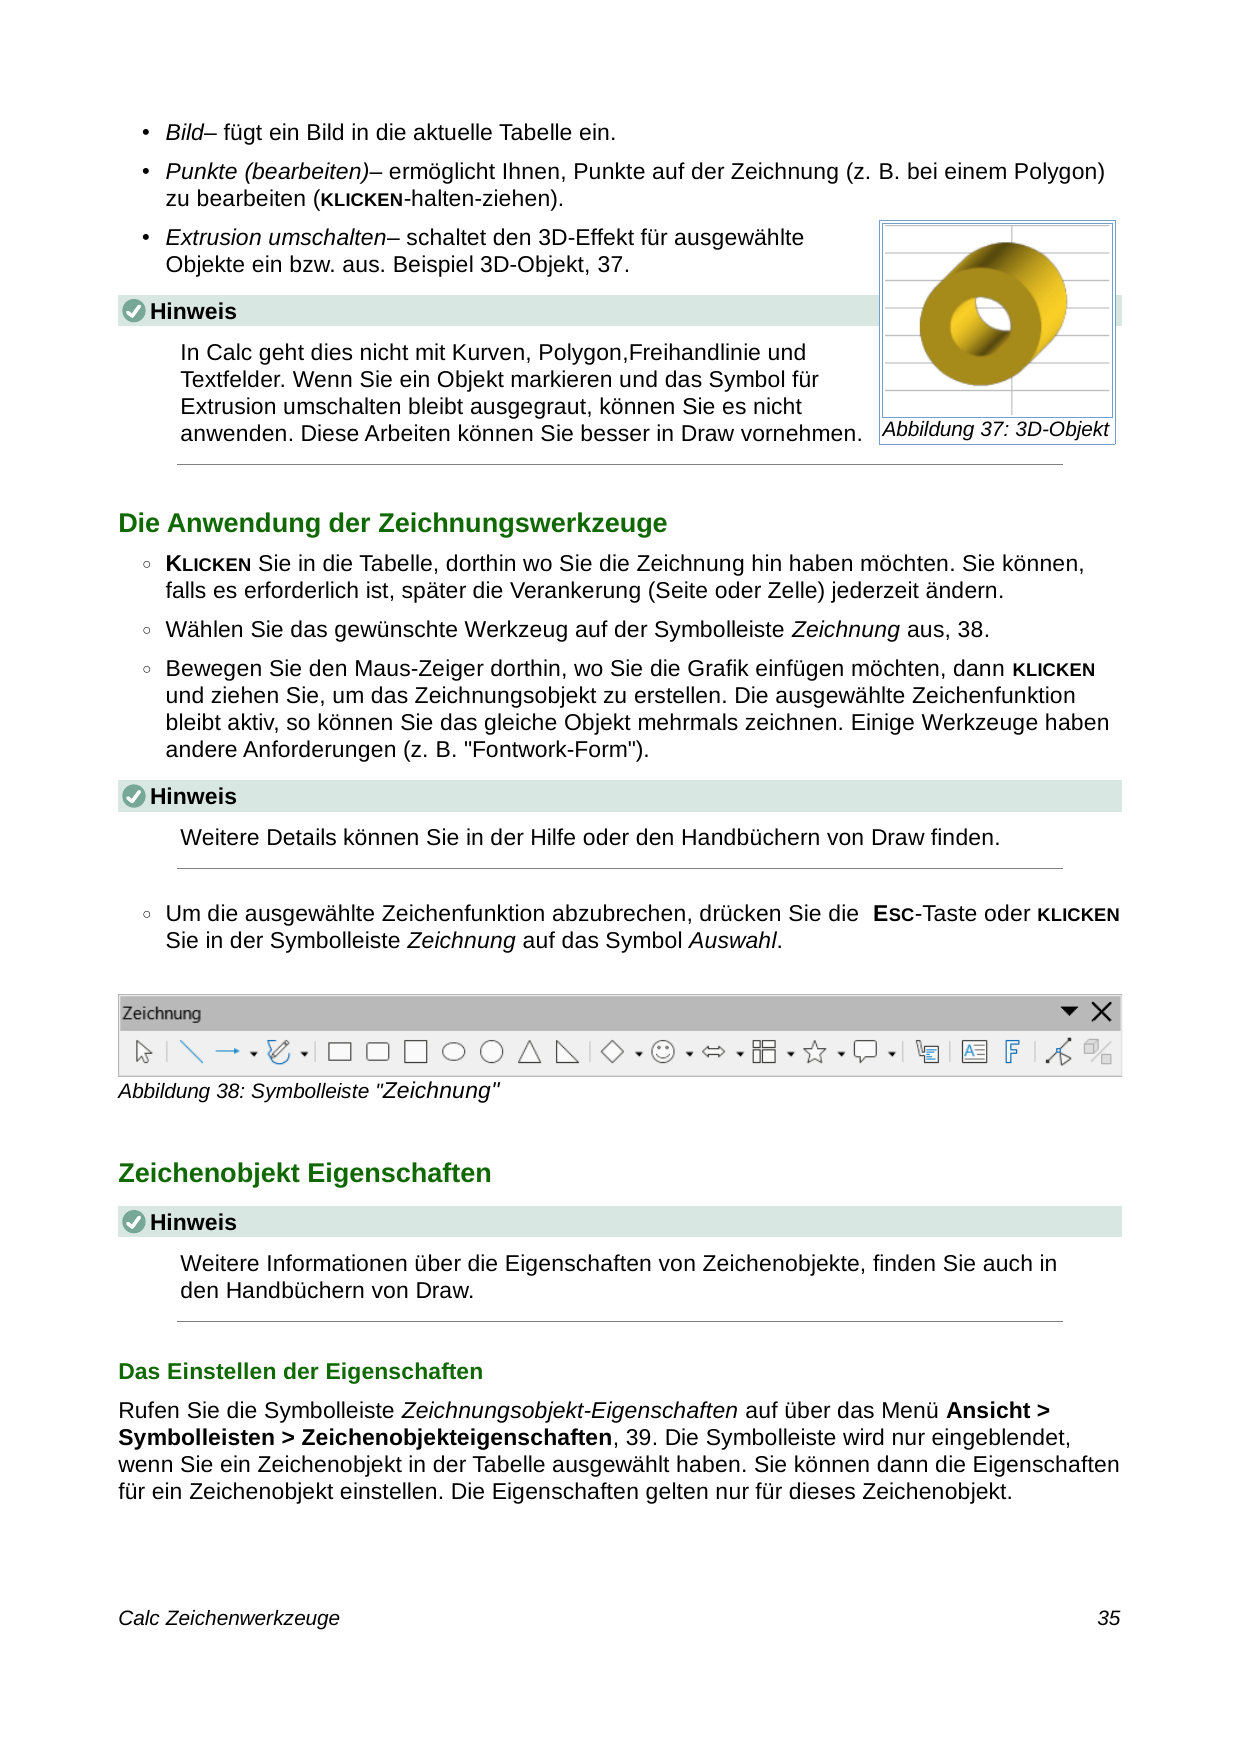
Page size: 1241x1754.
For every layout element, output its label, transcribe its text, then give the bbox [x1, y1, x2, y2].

subtitle Hinweis [118, 1206, 1122, 1237]
list Extrusion umschalten– schaltet den 3D-Effekt für ausgewählte Objekte ein bzw. aus. Beispiel 3D-Objekt, Abbildung 37. [880, 221, 1115, 444]
subtitle Die Anwendung der Zeichnungswerkzeuge [118, 507, 1122, 538]
list Klicken Sie in die Tabelle, dorthin wo Sie die Zeichnung hin haben möchten. Sie können, falls es erforderlich ist, später die Verankerung (Seite oder Zelle) jederzeit ändern. [142, 549, 1122, 603]
subtitle Das Einstellen der Eigenschaften [118, 1357, 1122, 1384]
list Punkte (bearbeiten)– ermöglicht Ihnen, Punkte auf der Zeichnung (z. B. bei einem Polygon) zu bearbeiten (klicken-halten-ziehen). [142, 157, 1122, 211]
subtitle [1116, 295, 1122, 326]
list Abbildung 37: 3D-Objekt [882, 418, 1112, 441]
picture [118, 994, 1123, 1077]
list Wählen Sie das gewünschte Werkzeug auf der Symbolleiste Zeichnung aus, Abbildung 38. [142, 615, 1122, 642]
list Bewegen Sie den Maus-Zeiger dorthin, wo Sie die Grafik einfügen möchten, dann klicken und ziehen Sie, um das Zeichnungsobjekt zu erstellen. Die ausgewählte Zeichenfunktion bleibt aktiv, so können Sie das gleiche Objekt mehrmals zeichnen. Einige Werkzeuge haben andere Anforderungen (z. B. "Fontwork-Form"). [142, 654, 1122, 762]
subtitle Hinweis [118, 780, 1122, 812]
picture [885, 225, 1110, 415]
list Extrusion umschalten– schaltet den 3D-Effekt für ausgewählte Objekte ein bzw. aus. Beispiel 3D-Objekt, Abbildung 37. [142, 223, 879, 277]
subtitle Hinweis [118, 295, 879, 326]
text Rufen Sie die Symbolleiste Zeichnungsobjekt-Eigenschaften auf über das Menü Ansicht > Symbolleisten > Zeichenobjekteigenschaften, Abbildung 39. Die Symbolleiste wird nur eingeblendet, wenn Sie ein Zeichenobjekt in der Tabelle ausgewählt haben. Sie können dann die Eigenschaften für ein Zeichenobjekt einstellen. Die Eigenschaften gelten nur für dieses Zeichenobjekt. [118, 1396, 1122, 1505]
list Um die ausgewählte Zeichenfunktion abzubrechen, drücken Sie die Esc-Taste oder klicken Sie in der Symbolleiste Zeichnung auf das Symbol Auswahl. [142, 899, 1122, 953]
list Bild– fügt ein Bild in die aktuelle Tabelle ein. [142, 118, 1122, 145]
text In Calc geht dies nicht mit Kurven, Polygon,Freihandlinie und Textfelder. Wenn Sie ein Objekt markieren und das Symbol für Extrusion umschalten bleibt ausgegraut, können Sie es nicht anwenden. Diese Arbeiten können Sie besser in Draw vornehmen. [177, 338, 1063, 464]
text Weitere Informationen über die Eigenschaften von Zeichenobjekte, finden Sie auch in den Handbüchern von Draw. [177, 1249, 1063, 1321]
text Weitere Details können Sie in der Hilfe oder den Handbüchern von Draw finden. [177, 823, 1063, 868]
text Abbildung 38: Symbolleiste "Zeichnung" [118, 1077, 1122, 1104]
subtitle Zeichenobjekt Eigenschaften [118, 1157, 1122, 1188]
